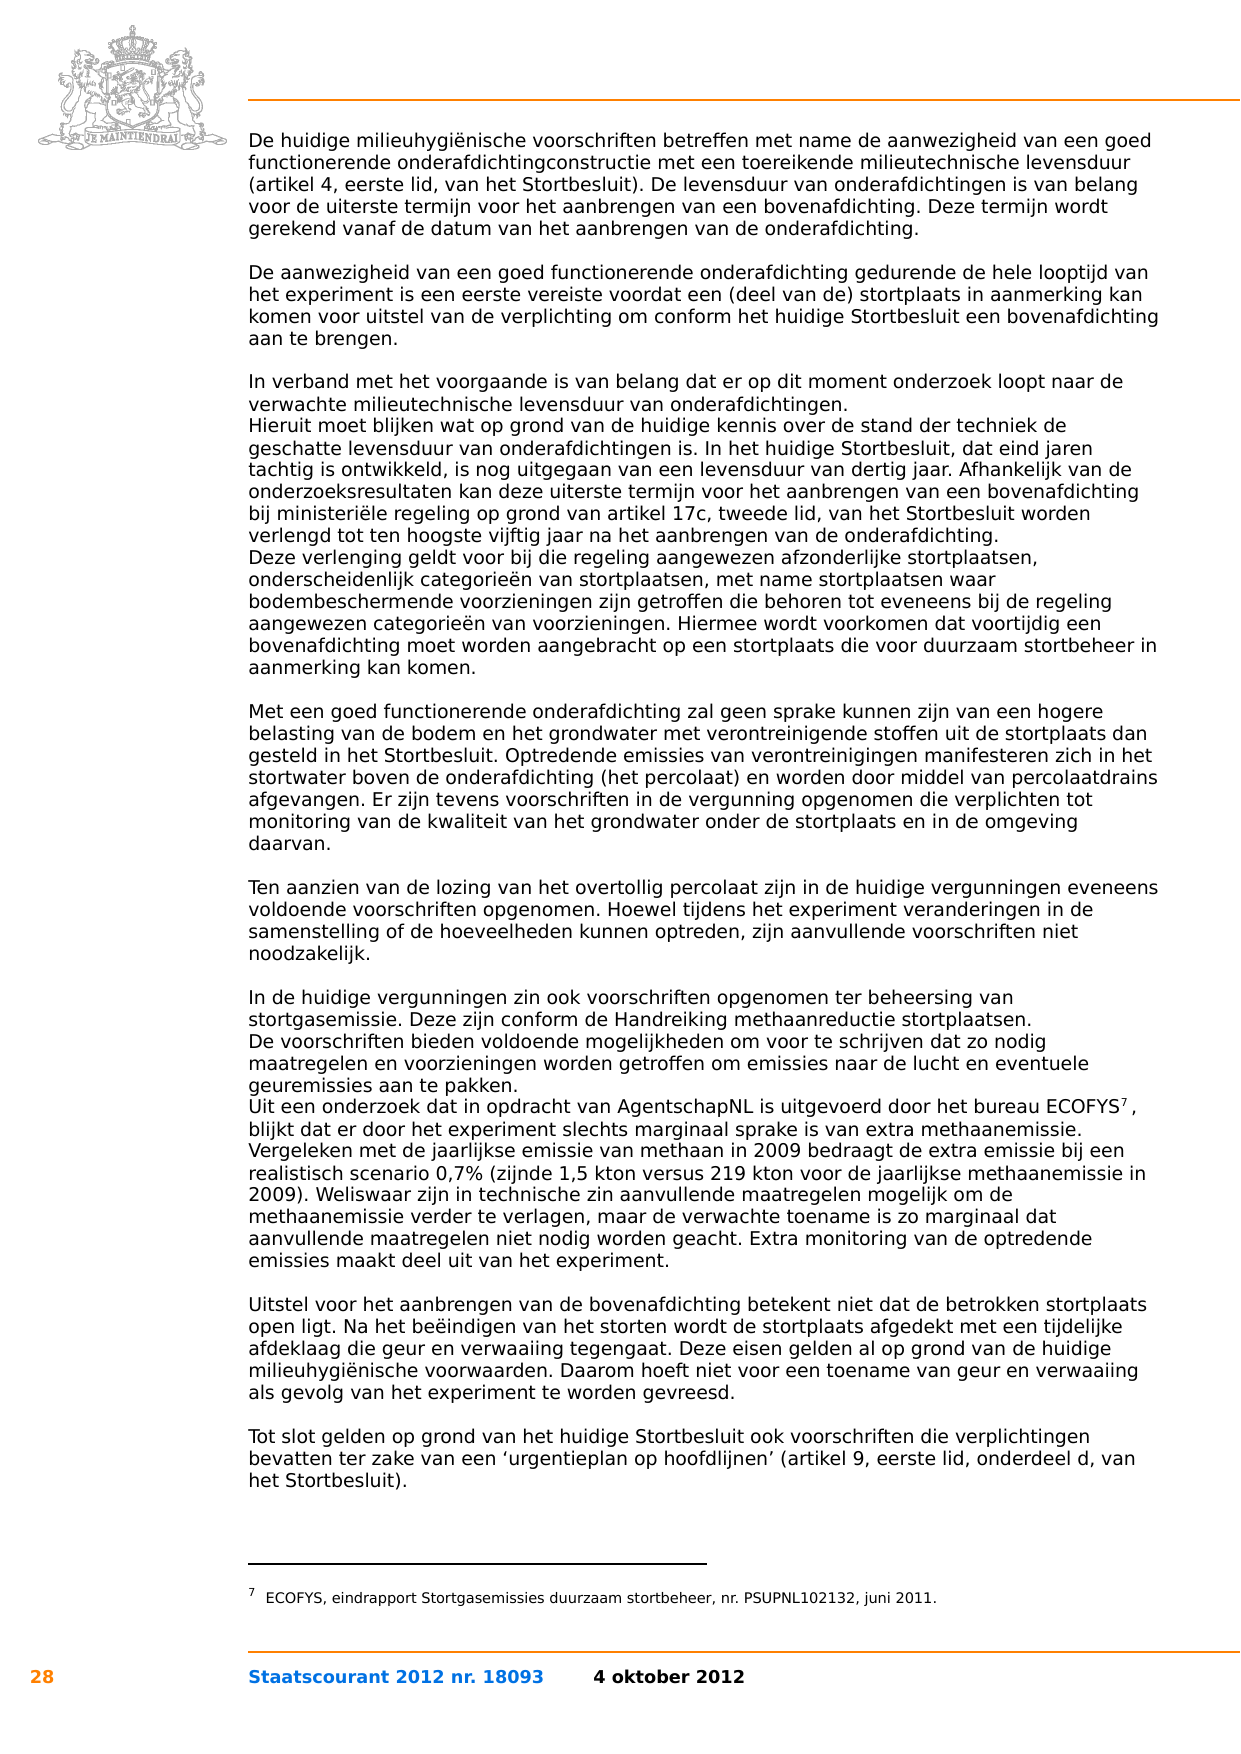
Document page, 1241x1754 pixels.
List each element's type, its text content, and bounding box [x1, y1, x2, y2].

text Met een goed functionerende onderafdichting zal geen sprake kunnen zijn van een hogere belasting van de bodem en het grondwater met verontreinigende stoffen uit de stortplaats dan gesteld in het Stortbesluit. Optredende emissies van verontreinigingen manifesteren zich in het stortwater boven de onderafdichting (het percolaat) en worden door middel van percolaatdrains afgevangen. Er zijn tevens voorschriften in de vergunning opgenomen die verplichten tot monitoring van de kwaliteit van het grondwater onder de stortplaats en in de omgeving daarvan. [248, 701, 1163, 855]
text Tot slot gelden op grond van het huidige Stortbesluit ook voorschriften die verplichtingen bevatten ter zake van een ‘urgentieplan op hoofdlijnen’ (artikel 9, eerste lid, onderdeel d, van het Stortbesluit). [248, 1426, 1163, 1492]
text Uitstel voor het aanbrengen van de bovenafdichting betekent niet dat de betrokken stortplaats open ligt. Na het beëindigen van het storten wordt de stortplaats afgedekt met een tijdelijke afdeklaag die geur en verwaaiing tegengaat. Deze eisen gelden al op grond van de huidige milieuhygiënische voorwaarden. Daarom hoeft niet voor een toename van geur en verwaaiing als gevolg van het experiment te worden gevreesd. [248, 1294, 1163, 1404]
picture [38, 25, 227, 150]
text De voorschriften bieden voldoende mogelijkheden om voor te schrijven dat zo nodig maatregelen en voorzieningen worden getroffen om emissies naar de lucht en eventuele geuremissies aan te pakken. [248, 1031, 1163, 1096]
text Hieruit moet blijken wat op grond van de huidige kennis over de stand der techniek de geschatte levensduur van onderafdichtingen is. In het huidige Stortbesluit, dat eind jaren tachtig is ontwikkeld, is nog uitgegaan van een levensduur van dertig jaar. Afhankelijk van de onderzoeksresultaten kan deze uiterste termijn voor het aanbrengen van een bovenafdichting bij ministeriële regeling op grond van artikel 17c, tweede lid, van het Stortbesluit worden verlengd tot ten hoogste vijftig jaar na het aanbrengen van de onderafdichting. [248, 415, 1163, 547]
text Deze verlenging geldt voor bij die regeling aangewezen afzonderlijke stortplaatsen, onderscheidenlijk categorieën van stortplaatsen, met name stortplaatsen waar bodembeschermende voorzieningen zijn getroffen die behoren tot eveneens bij de regeling aangewezen categorieën van voorzieningen. Hiermee wordt voorkomen dat voortijdig een bovenafdichting moet worden aangebracht op een stortplaats die voor duurzaam stortbeheer in aanmerking kan komen. [248, 547, 1163, 679]
text Ten aanzien van de lozing van het overtollig percolaat zijn in de huidige vergunningen eveneens voldoende voorschriften opgenomen. Hoewel tijdens het experiment veranderingen in de samenstelling of de hoeveelheden kunnen optreden, zijn aanvullende voorschriften niet noodzakelijk. [248, 877, 1163, 965]
text In verband met het voorgaande is van belang dat er op dit moment onderzoek loopt naar de verwachte milieutechnische levensduur van onderafdichtingen. [248, 371, 1163, 415]
text De aanwezigheid van een goed functionerende onderafdichting gedurende de hele looptijd van het experiment is een eerste vereiste voordat een (deel van de) stortplaats in aanmerking kan komen voor uitstel van de verplichting om conform het huidige Stortbesluit een bovenafdichting aan te brengen. [248, 262, 1163, 349]
text ECOFYS, eindrapport Stortgasemissies duurzaam stortbeheer, nr. PSUPNL102132, juni 2011. [248, 1586, 1163, 1608]
text In de huidige vergunningen zin ook voorschriften opgenomen ter beheersing van stortgasemissie. Deze zijn conform de Handreiking methaanreductie stortplaatsen. [248, 987, 1163, 1031]
text De huidige milieuhygiënische voorschriften betreffen met name de aanwezigheid van een goed functionerende onderafdichtingconstructie met een toereikende milieutechnische levensduur (artikel 4, eerste lid, van het Stortbesluit). De levensduur van onderafdichtingen is van belang voor de uiterste termijn voor het aanbrengen van een bovenafdichting. Deze termijn wordt gerekend vanaf de datum van het aanbrengen van de onderafdichting. [248, 130, 1163, 240]
text Uit een onderzoek dat in opdracht van AgentschapNL is uitgevoerd door het bureau ECOFYS, blijkt dat er door het experiment slechts marginaal sprake is van extra methaanemissie. Vergeleken met de jaarlijkse emissie van methaan in 2009 bedraagt de extra emissie bij een realistisch scenario 0,7% (zijnde 1,5 kton versus 219 kton voor de jaarlijkse methaanemissie in 2009). Weliswaar zijn in technische zin aanvullende maatregelen mogelijk om de methaanemissie verder te verlagen, maar de verwachte toename is zo marginaal dat aanvullende maatregelen niet nodig worden geacht. Extra monitoring van de optredende emissies maakt deel uit van het experiment. [248, 1096, 1163, 1272]
